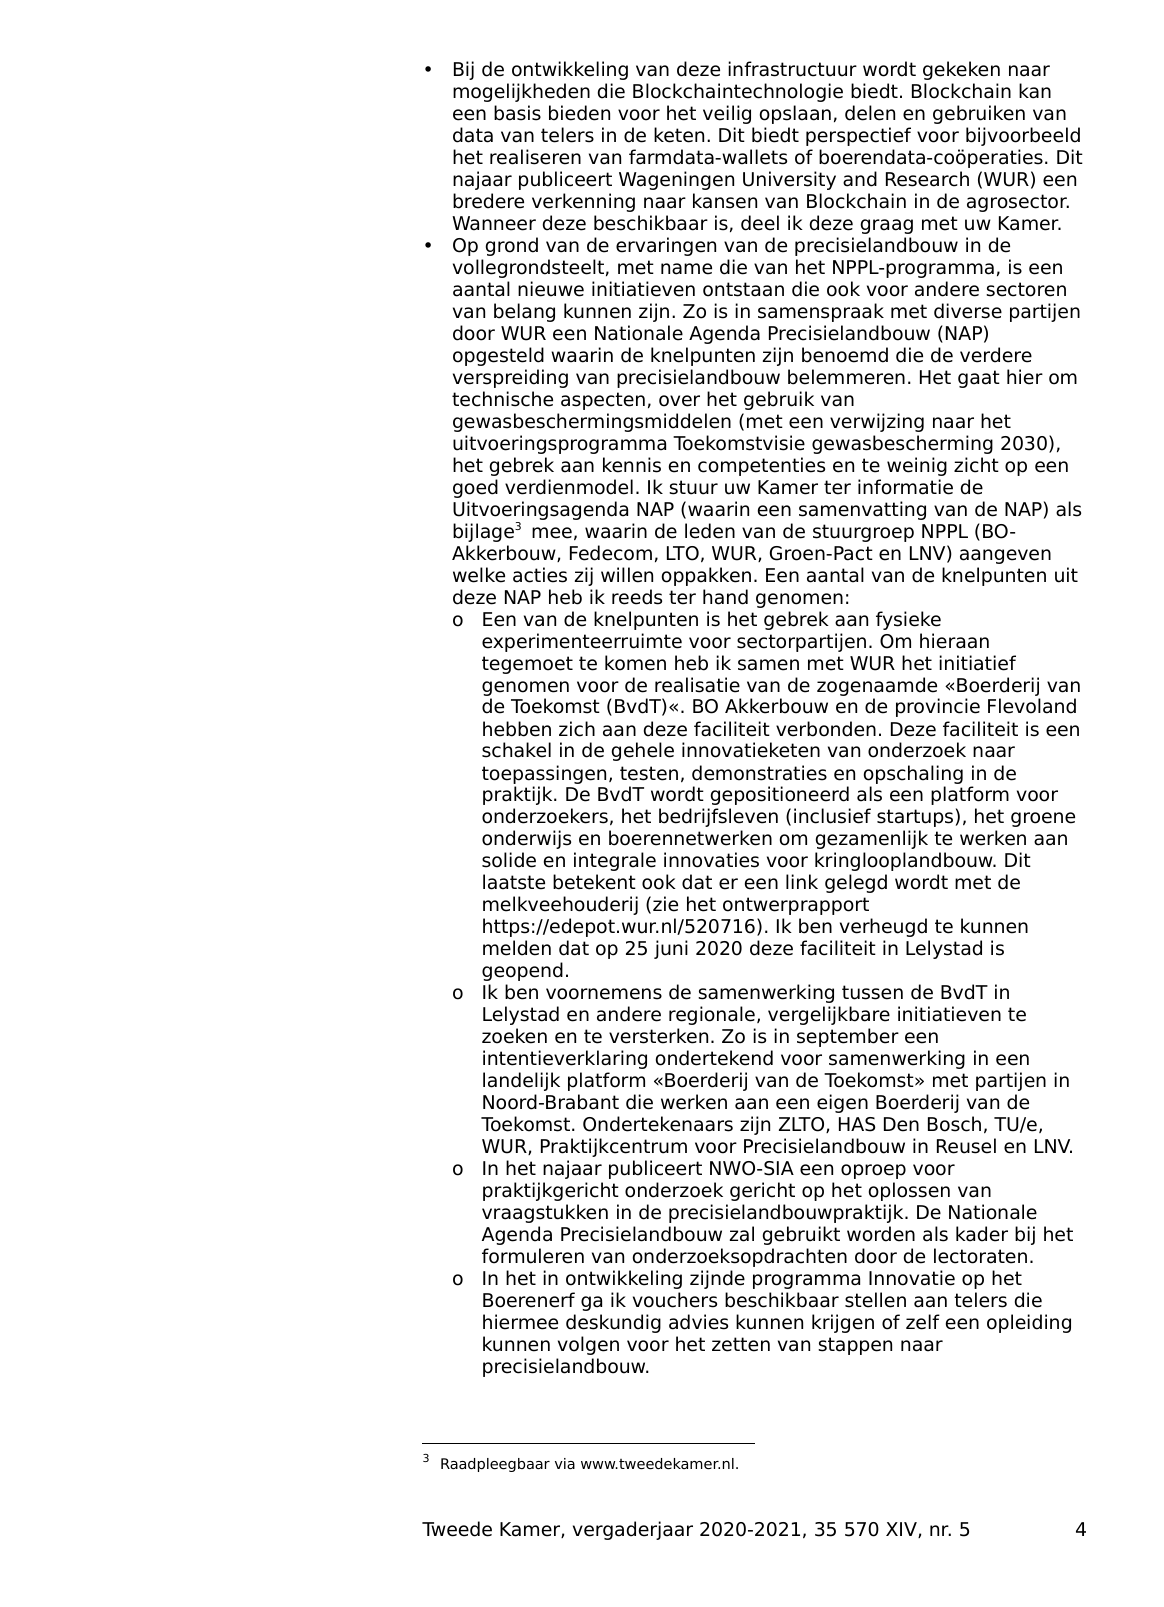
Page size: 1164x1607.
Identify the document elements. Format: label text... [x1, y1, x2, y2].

text o In het in ontwikkeling zijnde programma Innovatie op het Boerenerf ga ik vouchers beschikbaar stellen aan telers die hiermee deskundig advies kunnen krijgen of zelf een opleiding kunnen volgen voor het zetten van stappen naar precisielandbouw. [452, 1268, 1087, 1378]
text Raadpleegbaar via www.tweedekamer.nl. [422, 1452, 1087, 1474]
text • Op grond van de ervaringen van de precisielandbouw in de vollegrondsteelt, met name die van het NPPL-programma, is een aantal nieuwe initiatieven ontstaan die ook voor andere sectoren van belang kunnen zijn. Zo is in samenspraak met diverse partijen door WUR een Nationale Agenda Precisielandbouw (NAP) opgesteld waarin de knelpunten zijn benoemd die de verdere verspreiding van precisielandbouw belemmeren. Het gaat hier om technische aspecten, over het gebruik van gewasbeschermingsmiddelen (met een verwijzing naar het uitvoeringsprogramma Toekomstvisie gewasbescherming 2030), het gebrek aan kennis en competenties en te weinig zicht op een goed verdienmodel. Ik stuur uw Kamer ter informatie de Uitvoeringsagenda NAP (waarin een samenvatting van de NAP) als bijlage mee, waarin de leden van de stuurgroep NPPL (BO-Akkerbouw, Fedecom, LTO, WUR, Groen-Pact en LNV) aangeven welke acties zij willen oppakken. Een aantal van de knelpunten uit deze NAP heb ik reeds ter hand genomen: [422, 235, 1087, 608]
text • Bij de ontwikkeling van deze infrastructuur wordt gekeken naar mogelijkheden die Blockchaintechnologie biedt. Blockchain kan een basis bieden voor het veilig opslaan, delen en gebruiken van data van telers in de keten. Dit biedt perspectief voor bijvoorbeeld het realiseren van farmdata-wallets of boerendata-coöperaties. Dit najaar publiceert Wageningen University and Research (WUR) een bredere verkenning naar kansen van Blockchain in de agrosector. Wanneer deze beschikbaar is, deel ik deze graag met uw Kamer. [422, 59, 1087, 235]
text o In het najaar publiceert NWO-SIA een oproep voor praktijkgericht onderzoek gericht op het oplossen van vraagstukken in de precisielandbouwpraktijk. De Nationale Agenda Precisielandbouw zal gebruikt worden als kader bij het formuleren van onderzoeksopdrachten door de lectoraten. [452, 1158, 1087, 1268]
text o Ik ben voornemens de samenwerking tussen de BvdT in Lelystad en andere regionale, vergelijkbare initiatieven te zoeken en te versterken. Zo is in september een intentieverklaring ondertekend voor samenwerking in een landelijk platform «Boerderij van de Toekomst» met partijen in Noord-Brabant die werken aan een eigen Boerderij van de Toekomst. Ondertekenaars zijn ZLTO, HAS Den Bosch, TU/e, WUR, Praktijkcentrum voor Precisielandbouw in Reusel en LNV. [452, 982, 1087, 1158]
text o Een van de knelpunten is het gebrek aan fysieke experimenteerruimte voor sectorpartijen. Om hieraan tegemoet te komen heb ik samen met WUR het initiatief genomen voor de realisatie van de zogenaamde «Boerderij van de Toekomst (BvdT)«. BO Akkerbouw en de provincie Flevoland hebben zich aan deze faciliteit verbonden. Deze faciliteit is een schakel in de gehele innovatieketen van onderzoek naar toepassingen, testen, demonstraties en opschaling in de praktijk. De BvdT wordt gepositioneerd als een platform voor onderzoekers, het bedrijfsleven (inclusief startups), het groene onderwijs en boerennetwerken om gezamenlijk te werken aan solide en integrale innovaties voor kringlooplandbouw. Dit laatste betekent ook dat er een link gelegd wordt met de melkveehouderij (zie het ontwerprapport https://edepot.wur.nl/520716). Ik ben verheugd te kunnen melden dat op 25 juni 2020 deze faciliteit in Lelystad is geopend. [452, 608, 1087, 982]
